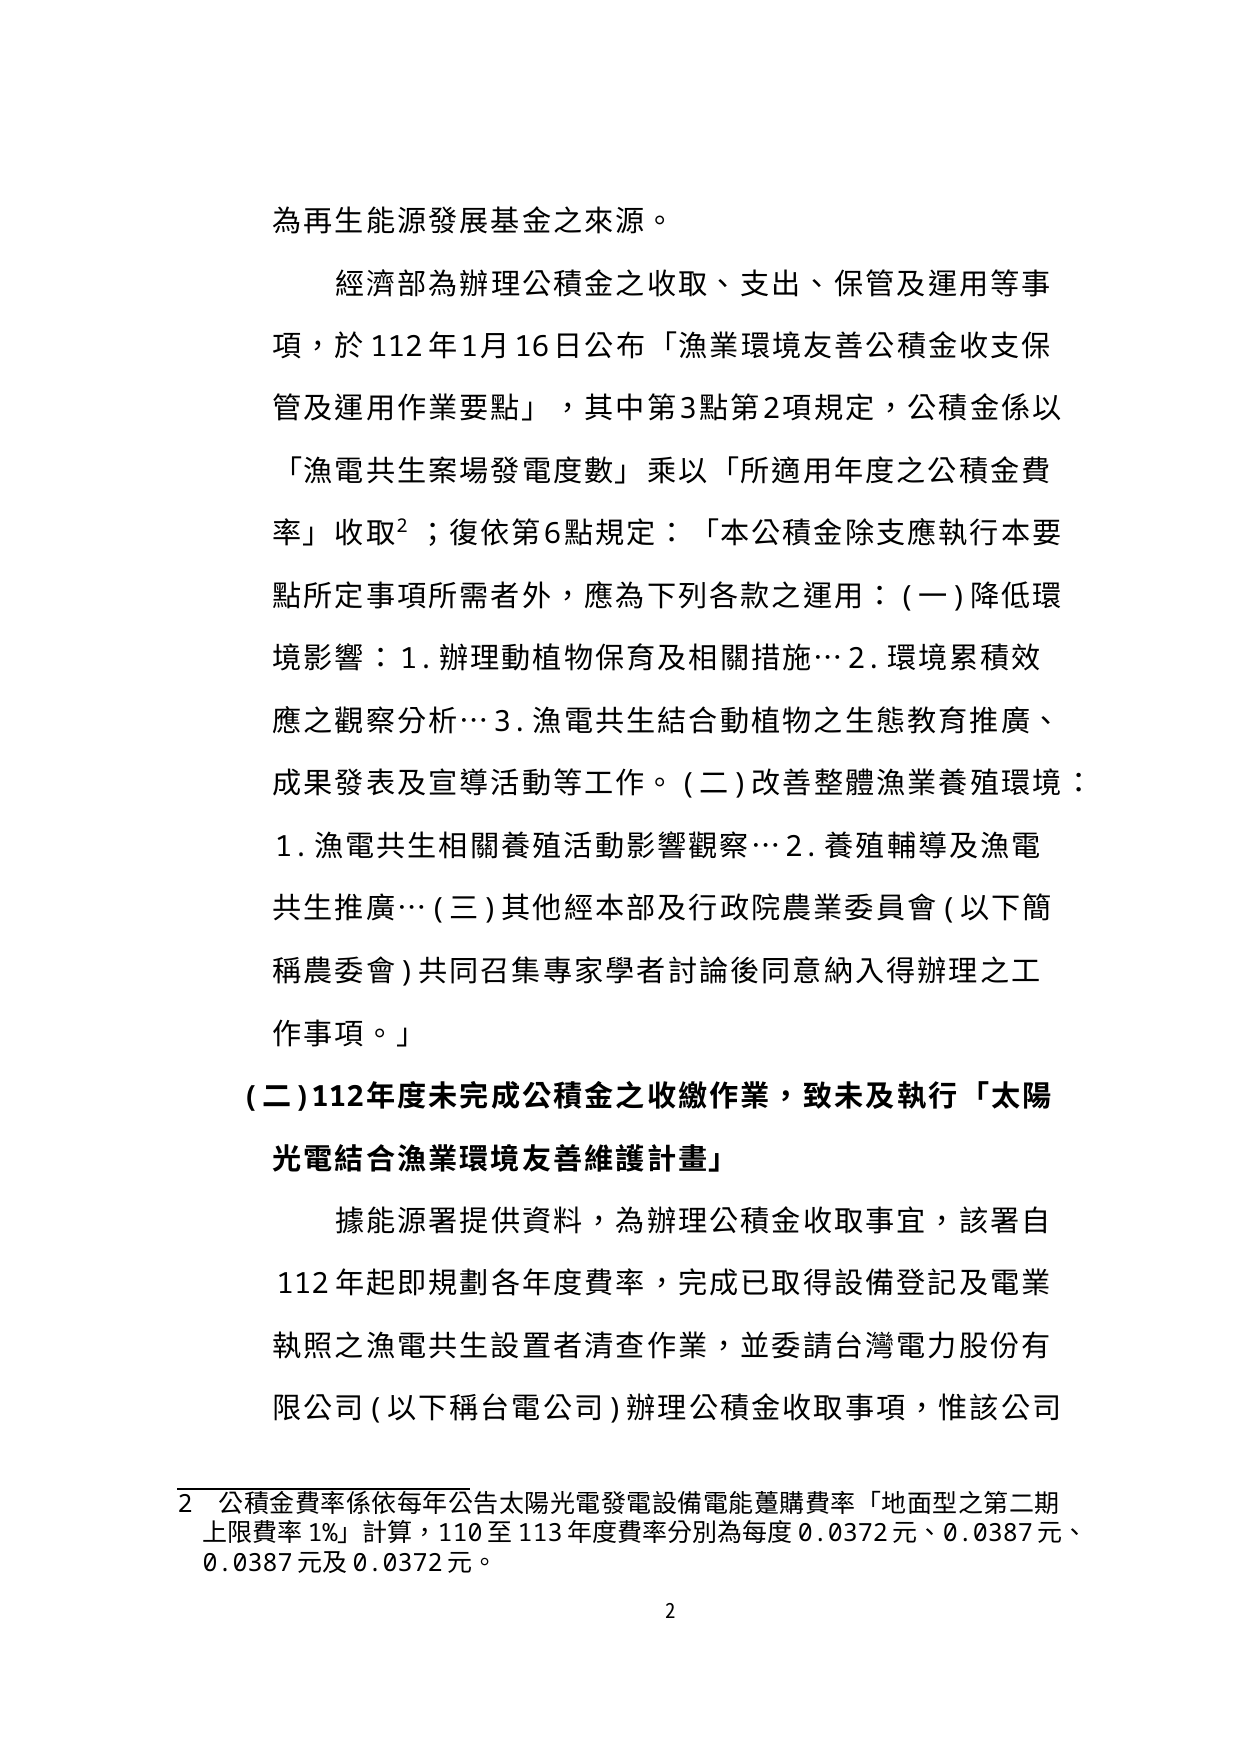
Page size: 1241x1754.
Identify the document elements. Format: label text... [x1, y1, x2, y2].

text 經濟部為辦理公積金之收取、支出、保管及運用等事項，於112年1月16日公布「漁業環境友善公積金收支保管及運用作業要點」，其中第3點第2項規定，公積金係以「漁電共生案場發電度數」乘以「所適用年度之公積金費率」收取；復依第6點規定：「本公積金除支應執行本要點所定事項所需者外，應為下列各款之運用：(一)降低環境影響：1.辦理動植物保育及相關措施…2.環境累積效應之觀察分析…3.漁電共生結合動植物之生態教育推廣、成果發表及宣導活動等工作。(二)改善整體漁業養殖環境：1.漁電共生相關養殖活動影響觀察…2.養殖輔導及漁電共生推廣…(三)其他經本部及行政院農業委員會(以下簡稱農委會)共同召集專家學者討論後同意納入得辦理之工作事項。」 [266, 240, 1063, 1052]
text 公積金費率係依每年公告太陽光電發電設備電能躉購費率「地面型之第二期上限費率1%」計算，110至113年度費率分別為每度0.0372元、0.0387元、0.0387元及0.0372元。 [177, 1489, 1063, 1577]
text 據能源署提供資料，為辦理公積金收取事宜，該署自112年起即規劃各年度費率，完成已取得設備登記及電業執照之漁電共生設置者清查作業，並委請台灣電力股份有限公司(以下稱台電公司)辦理公積金收取事項，惟該公司 [266, 1177, 1063, 1427]
text 為再生能源發展基金之來源。 [266, 177, 1063, 240]
text (二)112年度未完成公積金之收繳作業，致未及執行「太陽光電結合漁業環境友善維護計畫」 [236, 1052, 1063, 1177]
